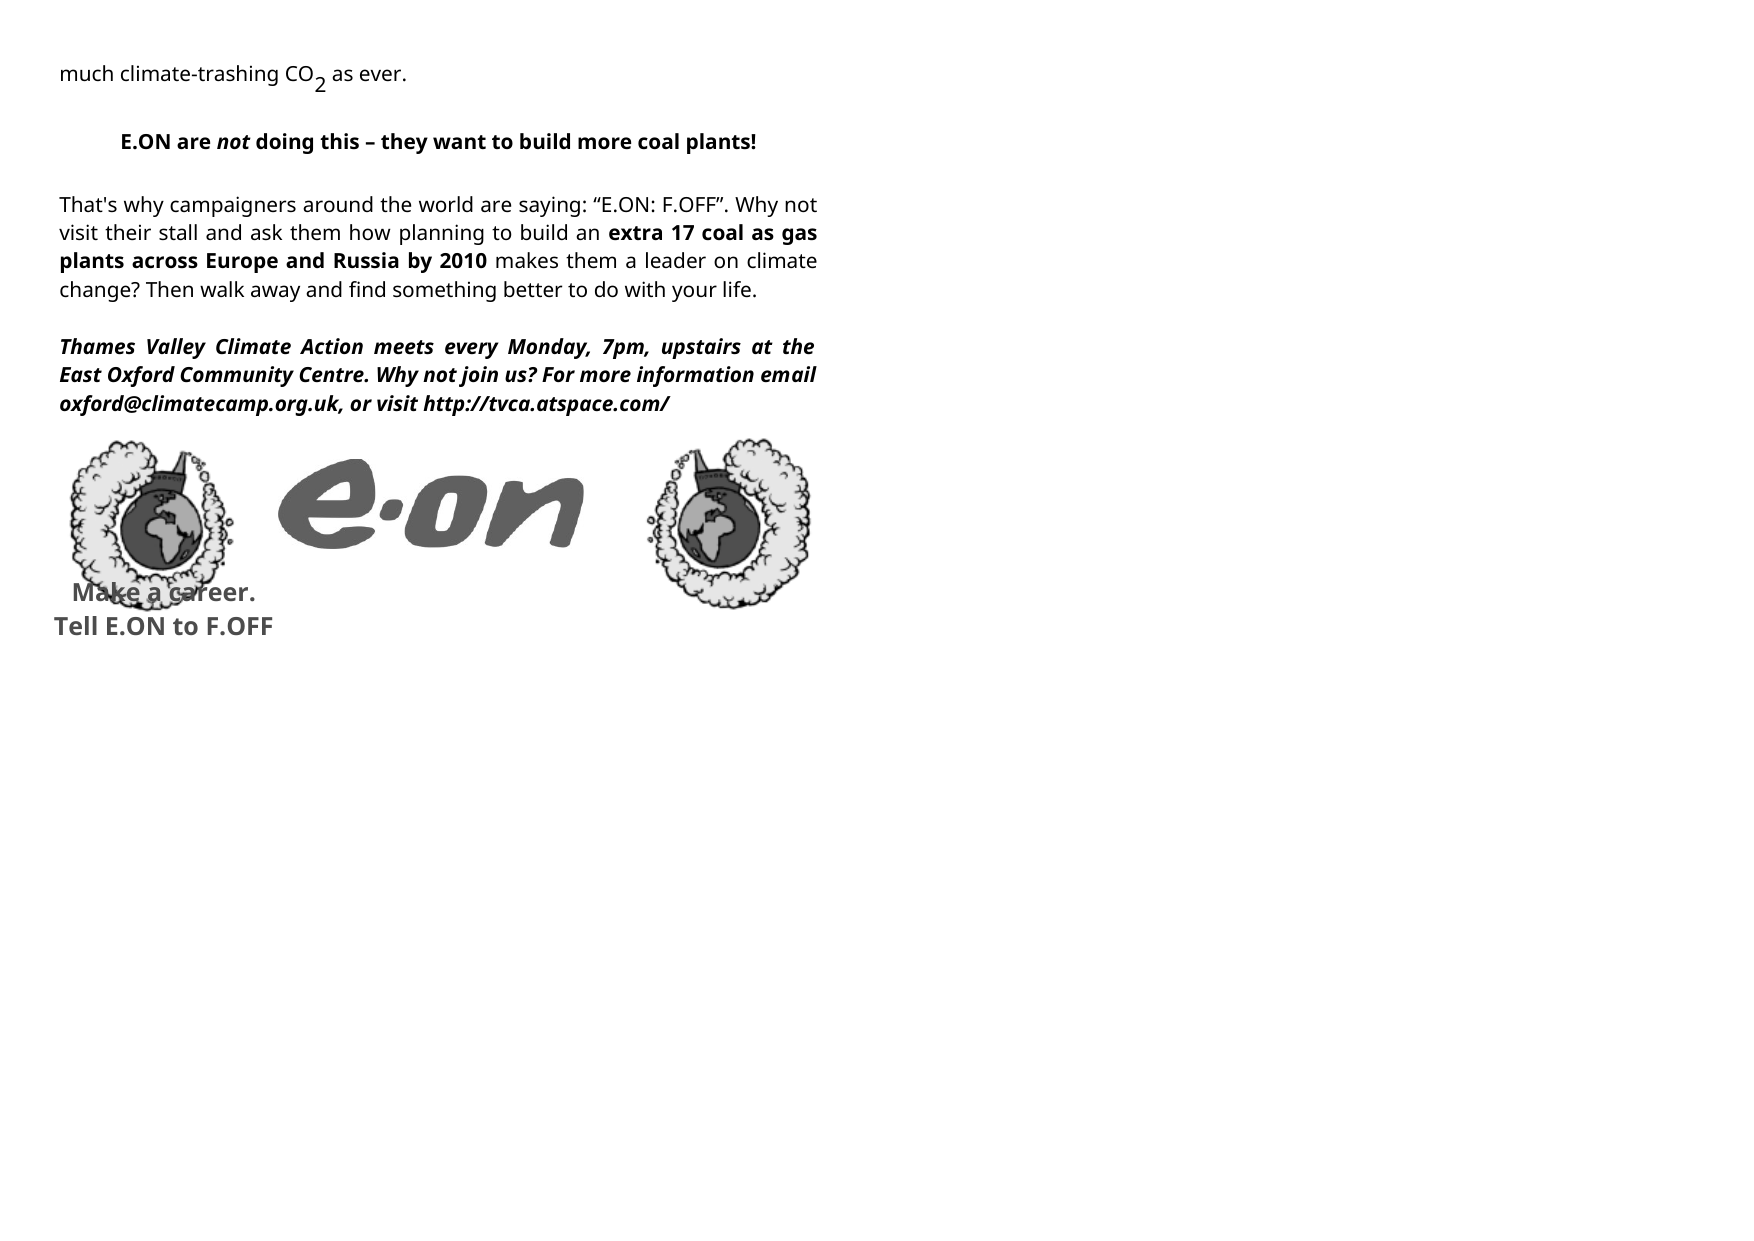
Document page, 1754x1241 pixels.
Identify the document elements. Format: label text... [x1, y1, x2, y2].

picture [643, 433, 817, 614]
text E.ON are not doing this – they want to build more coal plants! [59, 127, 818, 156]
text Thames Valley Climate Action meets every Monday, 7pm, upstairs at the East Oxford Community Centre. Why not join us? For more information email oxford@climatecamp.org.uk, or visit http://tvca.atspace.com/ [59, 332, 818, 417]
picture [278, 459, 584, 549]
text That's why campaigners around the world are saying: “E.ON: F.OFF”. Why not visit their stall and ask them how planning to build an extra 17 coal as gas plants across Europe and Russia by 2010 makes them a leader on climate change? Then walk away and find something better to do with your life. [59, 190, 818, 303]
text much climate-trashing CO2 as ever. [59, 59, 818, 99]
picture [64, 435, 238, 616]
